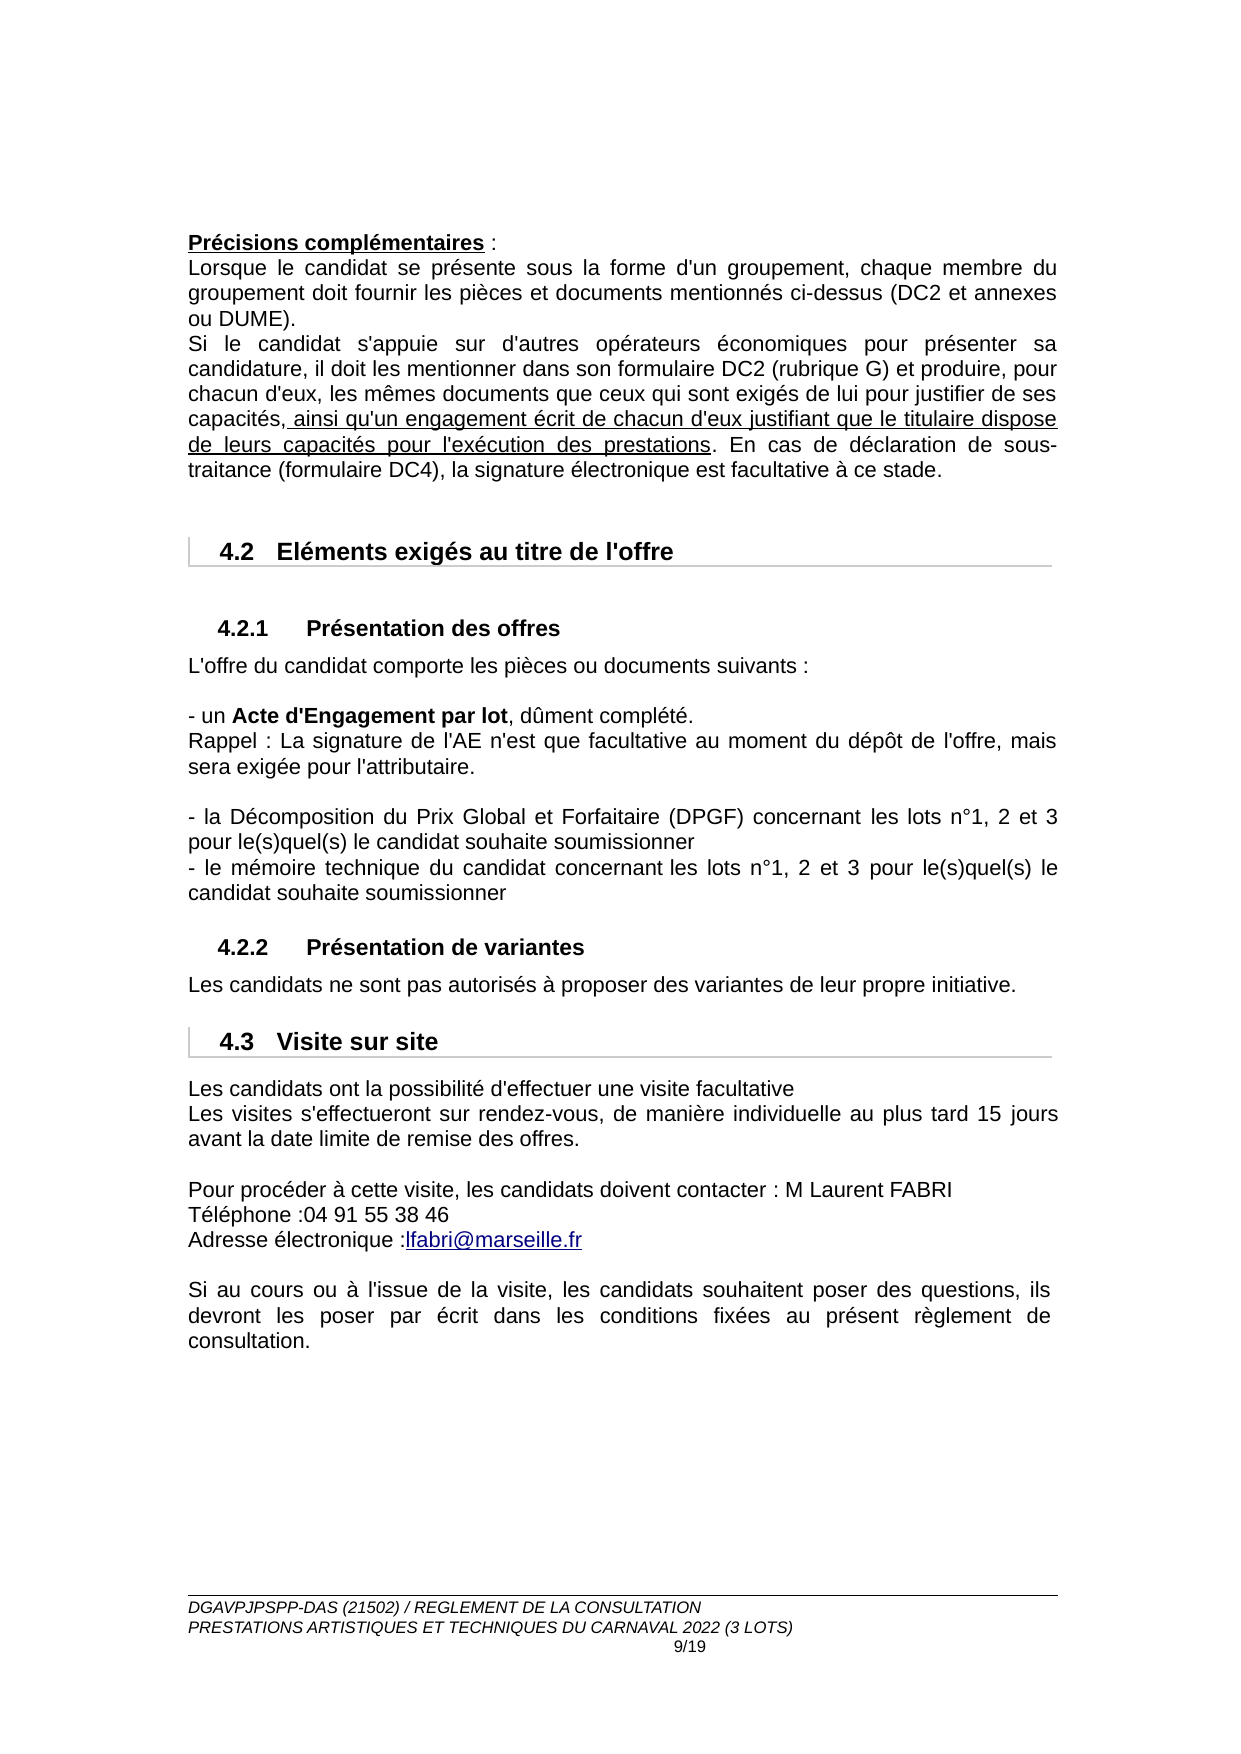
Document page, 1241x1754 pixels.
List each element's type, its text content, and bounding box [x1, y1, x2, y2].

text Pour procéder à cette visite, les candidats doivent contacter : M Laurent FABRI [188, 1176, 1058, 1202]
text Si le candidat s'appuie sur d'autres opérateurs économiques pour présenter sa candidature, il doit les mentionner dans son formulaire DC2 (rubrique G) et produire, pour chacun d'eux, les mêmes documents que ceux qui sont exigés de lui pour justifier de ses capacités, ainsi qu'un engagement écrit de chacun d'eux justifiant que le titulaire dispose de leurs capacités pour l'exécution des prestations. En cas de déclaration de sous-traitance (formulaire DC4), la signature électronique est facultative à ce stade. [188, 331, 1058, 482]
subtitle Présentation des offres [188, 614, 1052, 641]
text Si au cours ou à l'issue de la visite, les candidats souhaitent poser des questions, ils devront les poser par écrit dans les conditions fixées au présent règlement de consultation. [188, 1277, 1052, 1353]
text Les candidats ont la possibilité d'effectuer une visite facultative [188, 1076, 1058, 1101]
subtitle Eléments exigés au titre de l'offre [190, 537, 1052, 565]
text Les visites s'effectueront sur rendez-vous, de manière individuelle au plus tard 15 jours avant la date limite de remise des offres. [188, 1101, 1058, 1151]
subtitle Visite sur site [190, 1027, 1052, 1056]
text Les candidats ne sont pas autorisés à proposer des variantes de leur propre initiative. [188, 972, 1052, 998]
text Téléphone :04 91 55 38 46 [188, 1202, 1058, 1227]
text - le mémoire technique du candidat concernant les lots n°1, 2 et 3 pour le(s)quel(s) le candidat souhaite soumissionner [188, 854, 1058, 905]
text Adresse électronique :lfabri@marseille.fr [188, 1227, 1058, 1252]
text - un Acte d'Engagement par lot, dûment complété. [188, 703, 1058, 728]
text Lorsque le candidat se présente sous la forme d'un groupement, chaque membre du groupement doit fournir les pièces et documents mentionnés ci-dessus (DC2 et annexes ou DUME). [188, 255, 1058, 331]
subtitle Présentation de variantes [188, 934, 1052, 961]
text - la Décomposition du Prix Global et Forfaitaire (DPGF) concernant les lots n°1, 2 et 3 pour le(s)quel(s) le candidat souhaite soumissionner [188, 804, 1058, 854]
text Rappel : La signature de l'AE n'est que facultative au moment du dépôt de l'offre, mais sera exigée pour l'attributaire. [188, 728, 1058, 779]
text Précisions complémentaires : [188, 230, 1058, 255]
text L'offre du candidat comporte les pièces ou documents suivants : [188, 653, 1058, 678]
